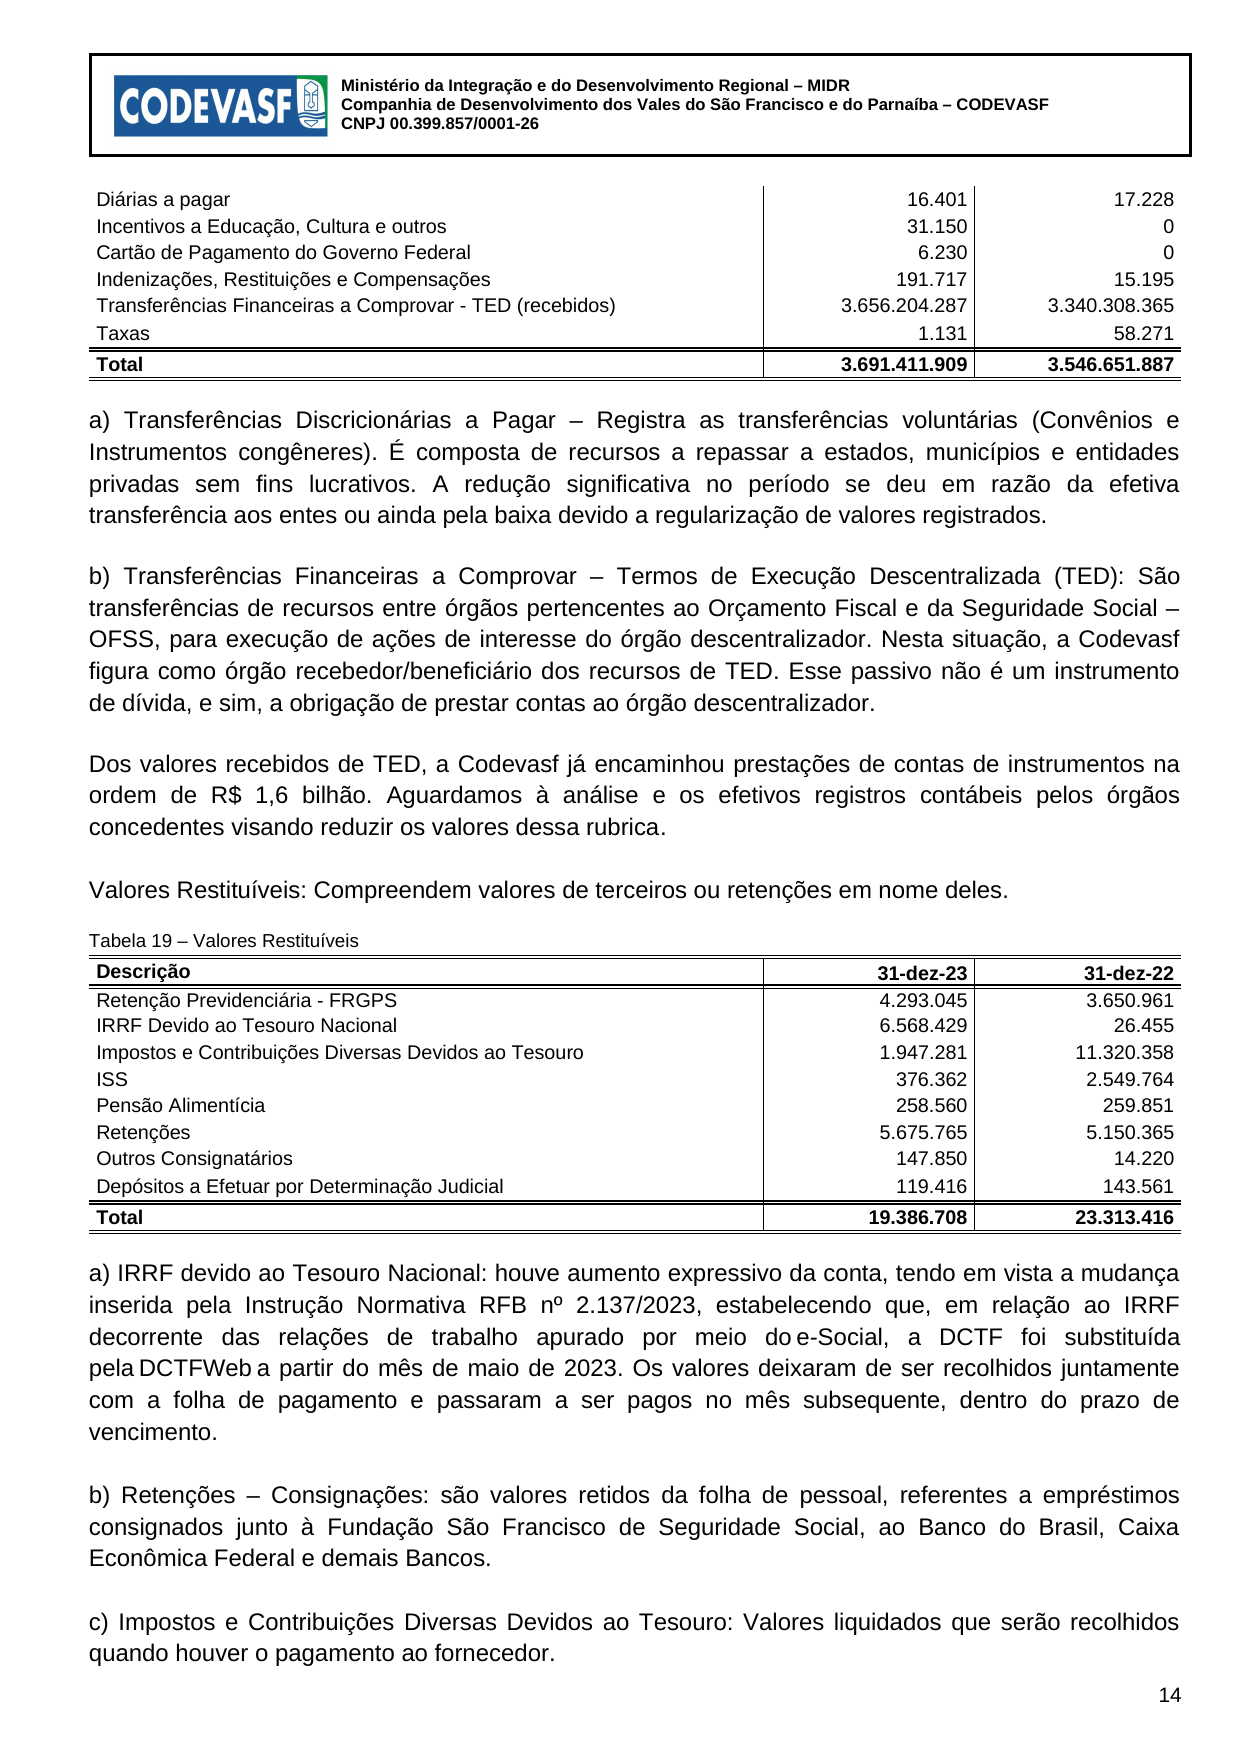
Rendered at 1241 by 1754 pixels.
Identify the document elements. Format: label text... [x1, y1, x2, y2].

table_header 31-dez-22 [975, 959, 1181, 984]
table_cell 3.546.651.887 [975, 352, 1181, 377]
table_cell 0 [975, 213, 1181, 239]
table_cell Retenções [89, 1119, 763, 1145]
table_cell 3.656.204.287 [764, 292, 974, 319]
table_cell 17.228 [975, 186, 1181, 213]
table_cell 3.691.411.909 [764, 352, 974, 377]
table_cell 16.401 [764, 186, 974, 213]
table_cell 376.362 [764, 1066, 974, 1092]
table_cell 259.851 [975, 1092, 1181, 1119]
table_cell 5.675.765 [764, 1119, 974, 1145]
table_cell 3.340.308.365 [975, 292, 1181, 319]
text b) Transferências Financeiras a Comprovar – Termos de Execução Descentralizada (TED): São transferências de recursos entre órgãos pertencentes ao Orçamento Fiscal e da Seguridade Social – OFSS, para execução de ações de interesse do órgão descentralizador. Nesta situação, a Codevasf figura como órgão recebedor/beneficiário dos recursos de TED. Esse passivo não é um instrumento de dívida, e sim, a obrigação de prestar contas ao órgão descentralizador. [89, 562, 1181, 716]
table_cell Diárias a pagar [89, 186, 763, 213]
table_cell 191.717 [764, 266, 974, 292]
text c) Impostos e Contribuições Diversas Devidos ao Tesouro: Valores liquidados que serão recolhidos quando houver o pagamento ao fornecedor. [89, 1607, 1181, 1667]
table_cell Depósitos a Efetuar por Determinação Judicial [89, 1172, 763, 1200]
table_cell 4.293.045 [764, 989, 974, 1012]
table_cell 1.131 [764, 319, 974, 347]
table_cell 11.320.358 [975, 1039, 1181, 1066]
table_cell Taxas [89, 319, 763, 347]
table_cell 23.313.416 [975, 1205, 1181, 1229]
table_cell IRRF Devido ao Tesouro Nacional [89, 1013, 763, 1039]
text a) Transferências Discricionárias a Pagar – Registra as transferências voluntárias (Convênios e Instrumentos congêneres). É composta de recursos a repassar a estados, municípios e entidades privadas sem fins lucrativos. A redução significativa no período se deu em razão da efetiva transferência aos entes ou ainda pela baixa devido a regularização de valores registrados. [89, 406, 1181, 529]
table_cell Incentivos a Educação, Cultura e outros [89, 213, 763, 239]
table_cell 19.386.708 [764, 1205, 974, 1229]
table_cell Indenizações, Restituições e Compensações [89, 266, 763, 292]
table_header 31-dez-23 [764, 959, 974, 984]
table_cell Outros Consignatários [89, 1145, 763, 1172]
table_cell Pensão Alimentícia [89, 1092, 763, 1119]
text Valores Restituíveis: Compreendem valores de terceiros ou retenções em nome deles. [89, 876, 1181, 904]
table_cell 58.271 [975, 319, 1181, 347]
table_cell 3.650.961 [975, 989, 1181, 1012]
table_cell Cartão de Pagamento do Governo Federal [89, 239, 763, 266]
table_header Descrição [89, 959, 763, 984]
text Tabela 19 – Valores Restituíveis [89, 930, 1181, 951]
table_cell 143.561 [975, 1172, 1181, 1200]
table_cell 31.150 [764, 213, 974, 239]
table_cell 1.947.281 [764, 1039, 974, 1066]
table_cell Transferências Financeiras a Comprovar - TED (recebidos) [89, 292, 763, 319]
table_cell 6.568.429 [764, 1013, 974, 1039]
text Dos valores recebidos de TED, a Codevasf já encaminhou prestações de contas de instrumentos na ordem de R$ 1,6 bilhão. Aguardamos à análise e os efetivos registros contábeis pelos órgãos concedentes visando reduzir os valores dessa rubrica. [89, 749, 1181, 840]
picture [108, 69, 334, 145]
table_cell Total [89, 1205, 763, 1229]
table_cell Retenção Previdenciária - FRGPS [89, 989, 763, 1012]
table_cell 147.850 [764, 1145, 974, 1172]
table_cell 5.150.365 [975, 1119, 1181, 1145]
table_cell 0 [975, 239, 1181, 266]
table_cell ISS [89, 1066, 763, 1092]
table_cell 26.455 [975, 1013, 1181, 1039]
table_cell 15.195 [975, 266, 1181, 292]
table_cell 258.560 [764, 1092, 974, 1119]
table_cell Impostos e Contribuições Diversas Devidos ao Tesouro [89, 1039, 763, 1066]
table_cell 14.220 [975, 1145, 1181, 1172]
table_cell Total [89, 352, 763, 377]
text a) IRRF devido ao Tesouro Nacional: houve aumento expressivo da conta, tendo em vista a mudança inserida pela Instrução Normativa RFB nº 2.137/2023, estabelecendo que, em relação ao IRRF decorrente das relações de trabalho apurado por meio do e-Social, a DCTF foi substituída pela DCTFWeb a partir do mês de maio de 2023. Os valores deixaram de ser recolhidos juntamente com a folha de pagamento e passaram a ser pagos no mês subsequente, dentro do prazo de vencimento. [89, 1259, 1181, 1445]
table_cell 2.549.764 [975, 1066, 1181, 1092]
table_cell 6.230 [764, 239, 974, 266]
table_cell 119.416 [764, 1172, 974, 1200]
text b) Retenções – Consignações: são valores retidos da folha de pessoal, referentes a empréstimos consignados junto à Fundação São Francisco de Seguridade Social, ao Banco do Brasil, Caixa Econômica Federal e demais Bancos. [89, 1481, 1181, 1572]
